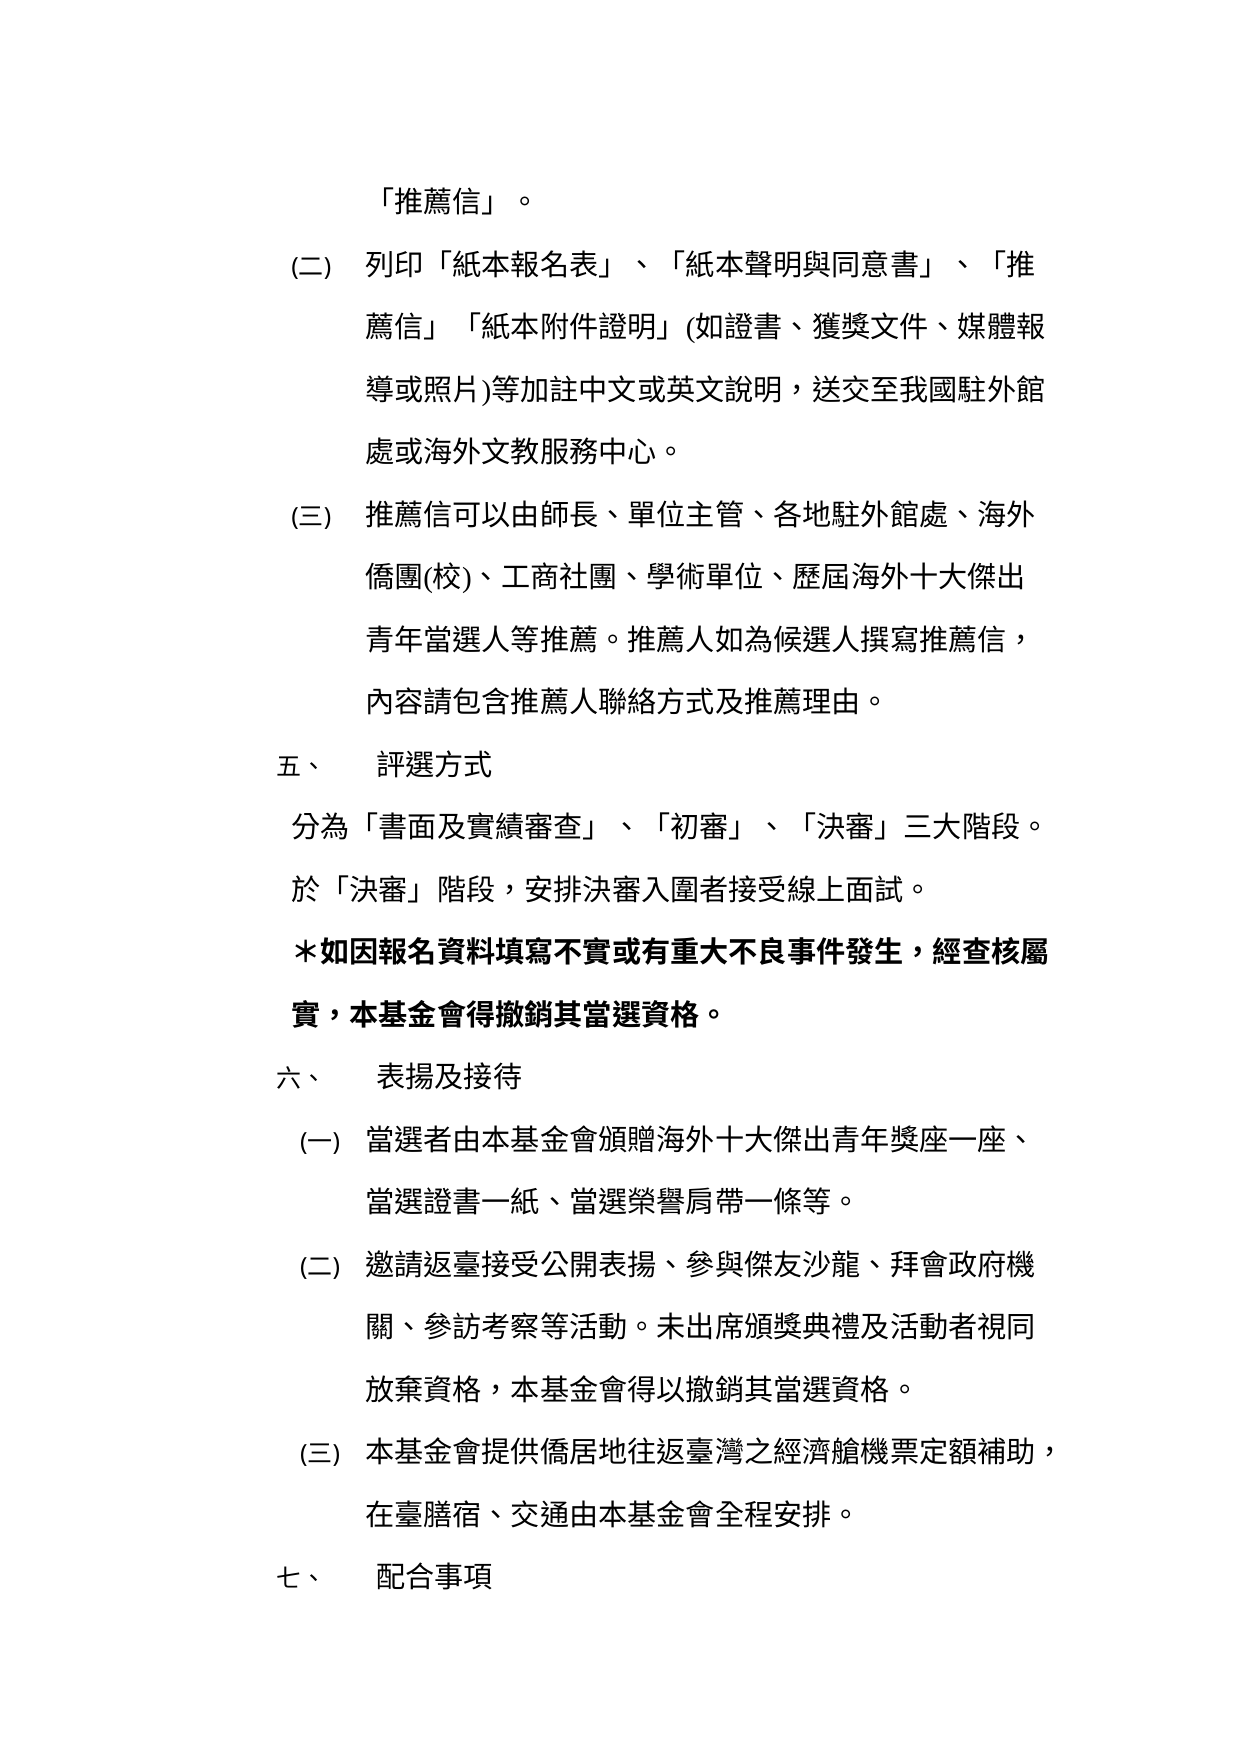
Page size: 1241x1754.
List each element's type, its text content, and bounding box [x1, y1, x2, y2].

list 列印「紙本報名表」、「紙本聲明與同意書」、「推薦信」「紙本附件證明」(如證書、獲獎文件、媒體報導或照片)等加註中文或英文說明，送交至我國駐外館處或海外文教服務中心。 [291, 221, 1053, 471]
list 表揚及接待 [276, 1033, 1053, 1096]
list 配合事項 [276, 1533, 1053, 1596]
list 評選方式 [276, 721, 1053, 783]
list 邀請返臺接受公開表揚、參與傑友沙龍、拜會政府機關、參訪考察等活動。未出席頒獎典禮及活動者視同放棄資格，本基金會得以撤銷其當選資格。 [300, 1221, 1053, 1408]
list 本基金會提供僑居地往返臺灣之經濟艙機票定額補助，在臺膳宿、交通由本基金會全程安排。 [300, 1408, 1053, 1533]
list 推薦信可以由師長、單位主管、各地駐外館處、海外僑團(校)、工商社團、學術單位、歷屆海外十大傑出青年當選人等推薦。推薦人如為候選人撰寫推薦信，內容請包含推薦人聯絡方式及推薦理由。 [291, 471, 1053, 721]
list 請至本基金會官網填寫「電子報名表單」、「紙本報名表」、「紙本聲明與同意書」、「紙本附件證明」、「推薦信」。 [291, 158, 1053, 221]
text ＊如因報名資料填寫不實或有重大不良事件發生，經查核屬實，本基金會得撤銷其當選資格。 [291, 908, 1053, 1033]
text 分為「書面及實績審查」、「初審」、「決審」三大階段。於「決審」階段，安排決審入圍者接受線上面試。 [291, 783, 1053, 908]
list 當選者由本基金會頒贈海外十大傑出青年獎座一座、當選證書一紙、當選榮譽肩帶一條等。 [300, 1096, 1053, 1221]
